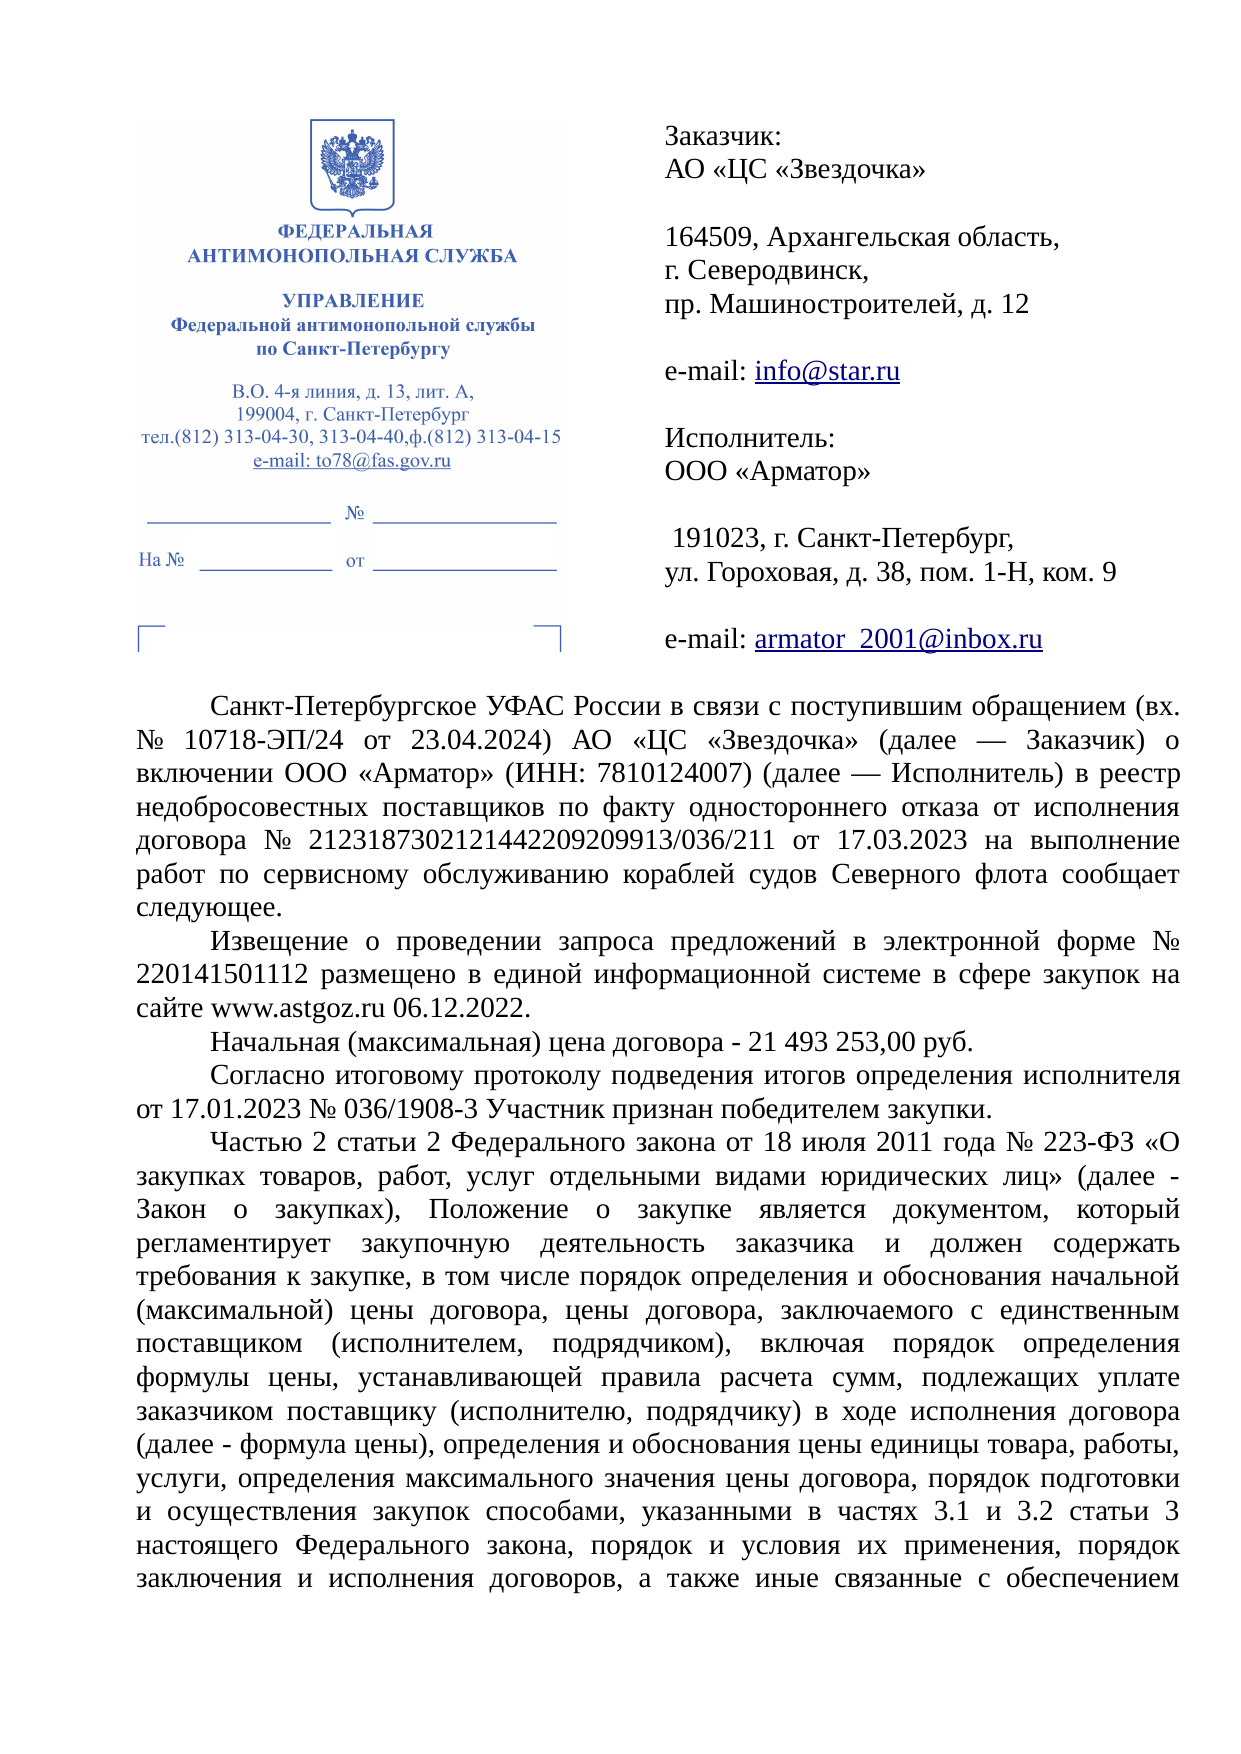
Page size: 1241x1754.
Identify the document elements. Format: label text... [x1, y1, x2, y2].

table_header Заказчик: АО «ЦС «Звездочка» 164509, Архангельская область, г. Северодвинск, пр. Машиностроителей, д. 12 e-mail: info@star.ru Исполнитель: ООО «Арматор» 191023, г. Санкт-Петербург, ул. Гороховая, д. 38, пом. 1-Н, ком. 9 e-mail: armator_2001@inbox.ru [664, 118, 1181, 655]
text Санкт-Петербургское УФАС России в связи с поступившим обращением (вх. № 10718-ЭП/24 от 23.04.2024) АО «ЦС «Звездочка» (далее — Заказчик) о включении ООО «Арматор» (ИНН: 7810124007) (далее — Исполнитель) в реестр недобросовестных поставщиков по факту одностороннего отказа от исполнения договора № 2123187302121442209209913/036/211 от 17.03.2023 на выполнение работ по сервисному обслуживанию кораблей судов Северного флота сообщает следующее. [136, 688, 1181, 923]
text Начальная (максимальная) цена договора - 21 493 253,00 руб. [136, 1024, 1181, 1057]
text Частью 2 статьи 2 Федерального закона от 18 июля 2011 года № 223-ФЗ «О закупках товаров, работ, услуг отдельными видами юридических лиц» (далее - Закон о закупках), Положение о закупке является документом, который регламентирует закупочную деятельность заказчика и должен содержать требования к закупке, в том числе порядок определения и обоснования начальной (максимальной) цены договора, цены договора, заключаемого с единственным поставщиком (исполнителем, подрядчиком), включая порядок определения формулы цены, устанавливающей правила расчета сумм, подлежащих уплате заказчиком поставщику (исполнителю, подрядчику) в ходе исполнения договора (далее - формула цены), определения и обоснования цены единицы товара, работы, услуги, определения максимального значения цены договора, порядок подготовки и осуществления закупок способами, указанными в частях 3.1 и 3.2 статьи 3 настоящего Федерального закона, порядок и условия их применения, порядок заключения и исполнения договоров, а также иные связанные с обеспечением [136, 1124, 1181, 1594]
text Согласно итоговому протоколу подведения итогов определения исполнителя от 17.01.2023 № 036/1908-3 Участник признан победителем закупки. [136, 1057, 1181, 1124]
text Извещение о проведении запроса предложений в электронной форме № 220141501112 размещено в единой информационной системе в сфере закупок на сайте www.astgoz.ru 06.12.2022. [136, 923, 1181, 1024]
picture [135, 118, 567, 656]
